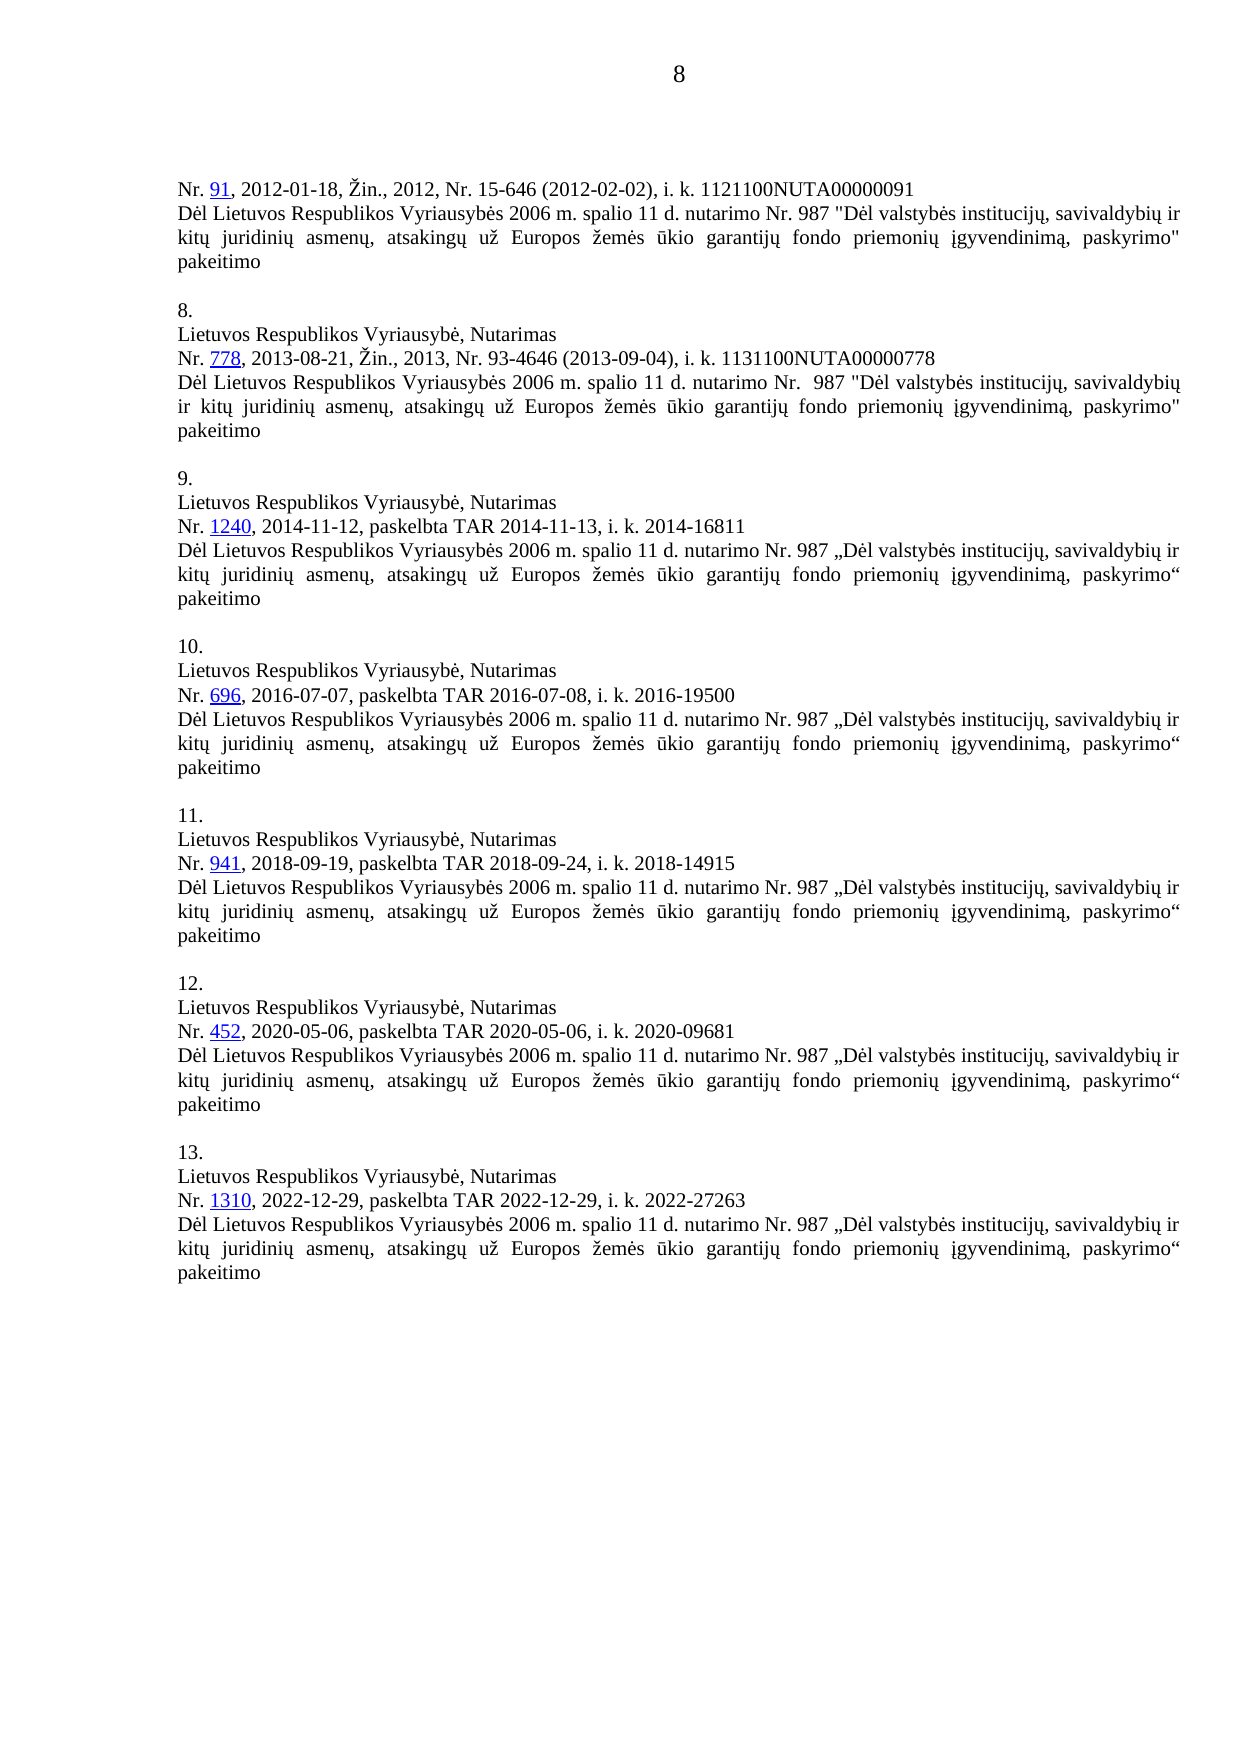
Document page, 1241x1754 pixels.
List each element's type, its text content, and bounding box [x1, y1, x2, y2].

text Lietuvos Respublikos Vyriausybė, Nutarimas [177, 1164, 1181, 1188]
text 13. [177, 1140, 1181, 1164]
text Dėl Lietuvos Respublikos Vyriausybės 2006 m. spalio 11 d. nutarimo Nr. 987 „Dėl valstybės institucijų, savivaldybių ir kitų juridinių asmenų, atsakingų už Europos žemės ūkio garantijų fondo priemonių įgyvendinimą, paskyrimo“ pakeitimo [177, 707, 1181, 779]
text Nr. 696, 2016-07-07, paskelbta TAR 2016-07-08, i. k. 2016-19500 [177, 682, 1181, 707]
text Nr. 91, 2012-01-18, Žin., 2012, Nr. 15-646 (2012-02-02), i. k. 1121100NUTA00000091 [177, 177, 1181, 201]
text Dėl Lietuvos Respublikos Vyriausybės 2006 m. spalio 11 d. nutarimo Nr. 987 "Dėl valstybės institucijų, savivaldybių ir kitų juridinių asmenų, atsakingų už Europos žemės ūkio garantijų fondo priemonių įgyvendinimą, paskyrimo" pakeitimo [177, 201, 1181, 273]
text Lietuvos Respublikos Vyriausybė, Nutarimas [177, 995, 1181, 1019]
text Lietuvos Respublikos Vyriausybė, Nutarimas [177, 827, 1181, 851]
text Dėl Lietuvos Respublikos Vyriausybės 2006 m. spalio 11 d. nutarimo Nr. 987 „Dėl valstybės institucijų, savivaldybių ir kitų juridinių asmenų, atsakingų už Europos žemės ūkio garantijų fondo priemonių įgyvendinimą, paskyrimo“ pakeitimo [177, 1212, 1181, 1284]
text Dėl Lietuvos Respublikos Vyriausybės 2006 m. spalio 11 d. nutarimo Nr. 987 „Dėl valstybės institucijų, savivaldybių ir kitų juridinių asmenų, atsakingų už Europos žemės ūkio garantijų fondo priemonių įgyvendinimą, paskyrimo“ pakeitimo [177, 1043, 1181, 1116]
text Dėl Lietuvos Respublikos Vyriausybės 2006 m. spalio 11 d. nutarimo Nr. 987 "Dėl valstybės institucijų, savivaldybių ir kitų juridinių asmenų, atsakingų už Europos žemės ūkio garantijų fondo priemonių įgyvendinimą, paskyrimo" pakeitimo [177, 370, 1181, 442]
text Lietuvos Respublikos Vyriausybė, Nutarimas [177, 658, 1181, 682]
text 10. [177, 634, 1181, 658]
text 8. [177, 297, 1181, 322]
text Dėl Lietuvos Respublikos Vyriausybės 2006 m. spalio 11 d. nutarimo Nr. 987 „Dėl valstybės institucijų, savivaldybių ir kitų juridinių asmenų, atsakingų už Europos žemės ūkio garantijų fondo priemonių įgyvendinimą, paskyrimo“ pakeitimo [177, 538, 1181, 610]
text 12. [177, 971, 1181, 995]
text 11. [177, 803, 1181, 827]
text Lietuvos Respublikos Vyriausybė, Nutarimas [177, 490, 1181, 514]
text Nr. 941, 2018-09-19, paskelbta TAR 2018-09-24, i. k. 2018-14915 [177, 851, 1181, 875]
text 9. [177, 466, 1181, 490]
text Dėl Lietuvos Respublikos Vyriausybės 2006 m. spalio 11 d. nutarimo Nr. 987 „Dėl valstybės institucijų, savivaldybių ir kitų juridinių asmenų, atsakingų už Europos žemės ūkio garantijų fondo priemonių įgyvendinimą, paskyrimo“ pakeitimo [177, 875, 1181, 947]
text Nr. 1310, 2022-12-29, paskelbta TAR 2022-12-29, i. k. 2022-27263 [177, 1188, 1181, 1212]
text Nr. 452, 2020-05-06, paskelbta TAR 2020-05-06, i. k. 2020-09681 [177, 1019, 1181, 1043]
text Nr. 778, 2013-08-21, Žin., 2013, Nr. 93-4646 (2013-09-04), i. k. 1131100NUTA00000778 [177, 346, 1181, 370]
text Lietuvos Respublikos Vyriausybė, Nutarimas [177, 322, 1181, 346]
text Nr. 1240, 2014-11-12, paskelbta TAR 2014-11-13, i. k. 2014-16811 [177, 514, 1181, 538]
